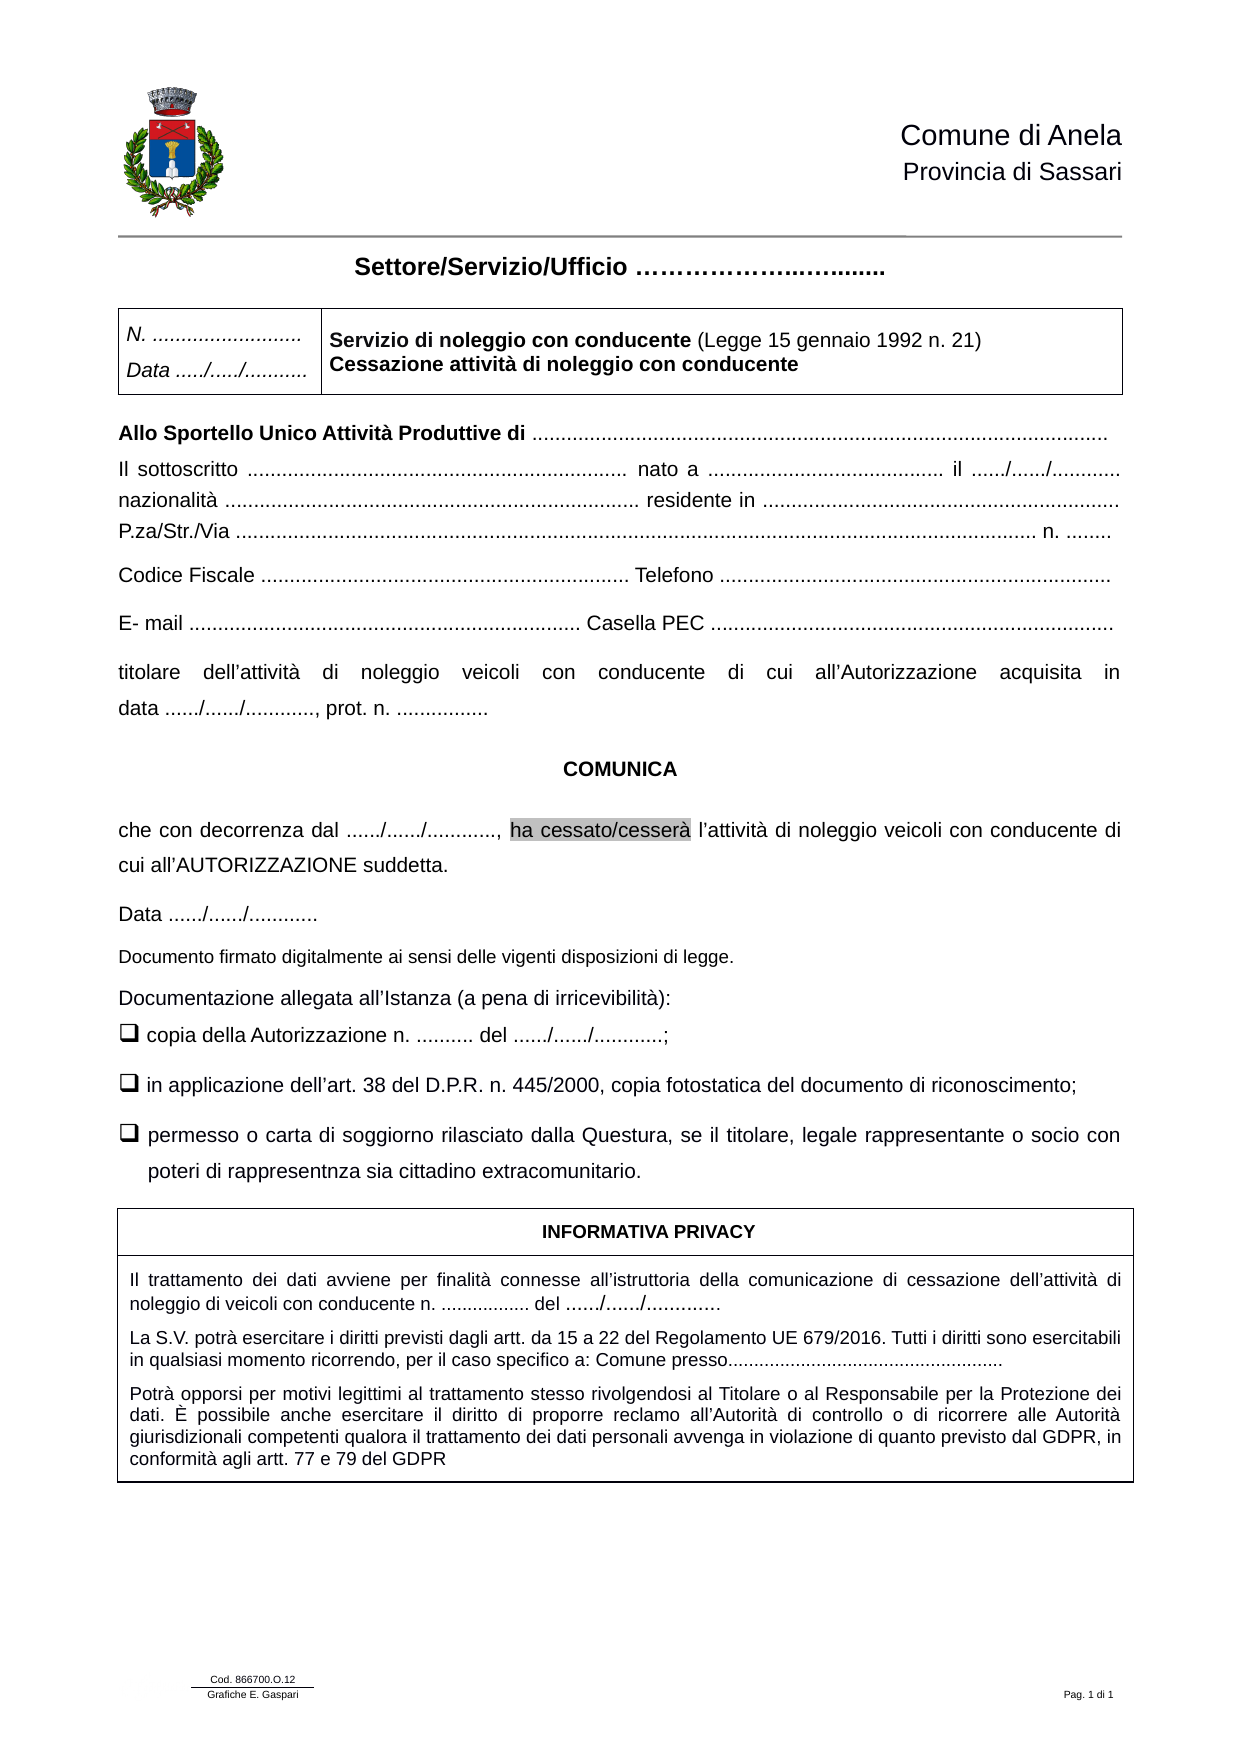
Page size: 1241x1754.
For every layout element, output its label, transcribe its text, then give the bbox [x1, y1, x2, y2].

text E- mail .................................................................... Casella PEC ...................................................................... [118, 611, 1122, 635]
text Comune di Anela [224, 118, 1122, 152]
table_header INFORMATIVA PRIVACY [118, 1209, 1133, 1255]
text Codice Fiscale ................................................................ Telefono .................................................................... [118, 563, 1122, 587]
text COMUNICA [118, 756, 1122, 780]
subtitle  in applicazione dell’art. 38 del D.P.R. n. 445/2000, copia fotostatica del documento di riconoscimento; [118, 1072, 1122, 1097]
text Il sottoscritto .................................................................. nato a ......................................... il ....../....../............ nazionalità ........................................................................ residente in .............................................................. P.za/Str./Via ........................................................................................................................................... n. ........ [118, 457, 1122, 543]
subtitle  permesso o carta di soggiorno rilasciato dalla Questura, se il titolare, legale rappresentante o socio con poteri di rappresentnza sia cittadino extracomunitario. [118, 1122, 1122, 1183]
text Provincia di Sassari [224, 157, 1122, 185]
text Data ....../....../............ [118, 902, 1122, 926]
picture [122, 87, 224, 219]
text titolare dell’attività di noleggio veicoli con conducente di cui all’Autorizzazione acquisita in data ....../....../............, prot. n. ................ [118, 659, 1122, 719]
subtitle  copia della Autorizzazione n. .......... del ....../....../............; [118, 1022, 1122, 1047]
text Documento firmato digitalmente ai sensi delle vigenti disposizioni di legge. [118, 945, 1122, 967]
table_cell Il trattamento dei dati avviene per finalità connesse all’istruttoria della comunicazione di cessazione dell’attività di noleggio di veicoli con conducente n. ................. del ....../....../............. La S.V. potrà esercitare i diritti previsti dagli artt. da 15 a 22 del Regolamento UE 679/2016. Tutti i diritti sono esercitabili in qualsiasi momento ricorrendo, per il caso specifico a: Comune presso..................................................... Potrà opporsi per motivi legittimi al trattamento stesso rivolgendosi al Titolare o al Responsabile per la Protezione dei dati. È possibile anche esercitare il diritto di proporre reclamo all’Autorità di controllo o di ricorrere alle Autorità giurisdizionali competenti qualora il trattamento dei dati personali avvenga in violazione di quanto previsto dal GDPR, in conformità agli artt. 77 e 79 del GDPR [118, 1256, 1133, 1481]
table_header N. .......................... Data ...../...../........... [119, 309, 321, 394]
text che con decorrenza dal ....../....../............, ha cessato/cesserà l’attività di noleggio veicoli con conducente di cui all’AUTORIZZAZIONE suddetta. [118, 817, 1122, 877]
table_header Servizio di noleggio con conducente (Legge 15 gennaio 1992 n. 21) Cessazione attività di noleggio con conducente [322, 309, 1122, 394]
text Documentazione allegata all’Istanza (a pena di irricevibilità): [118, 986, 1122, 1010]
text Allo Sportello Unico Attività Produttive di .................................................................................................... [118, 420, 1122, 444]
text Settore/Servizio/Ufficio ………………...…........ [118, 252, 1122, 281]
